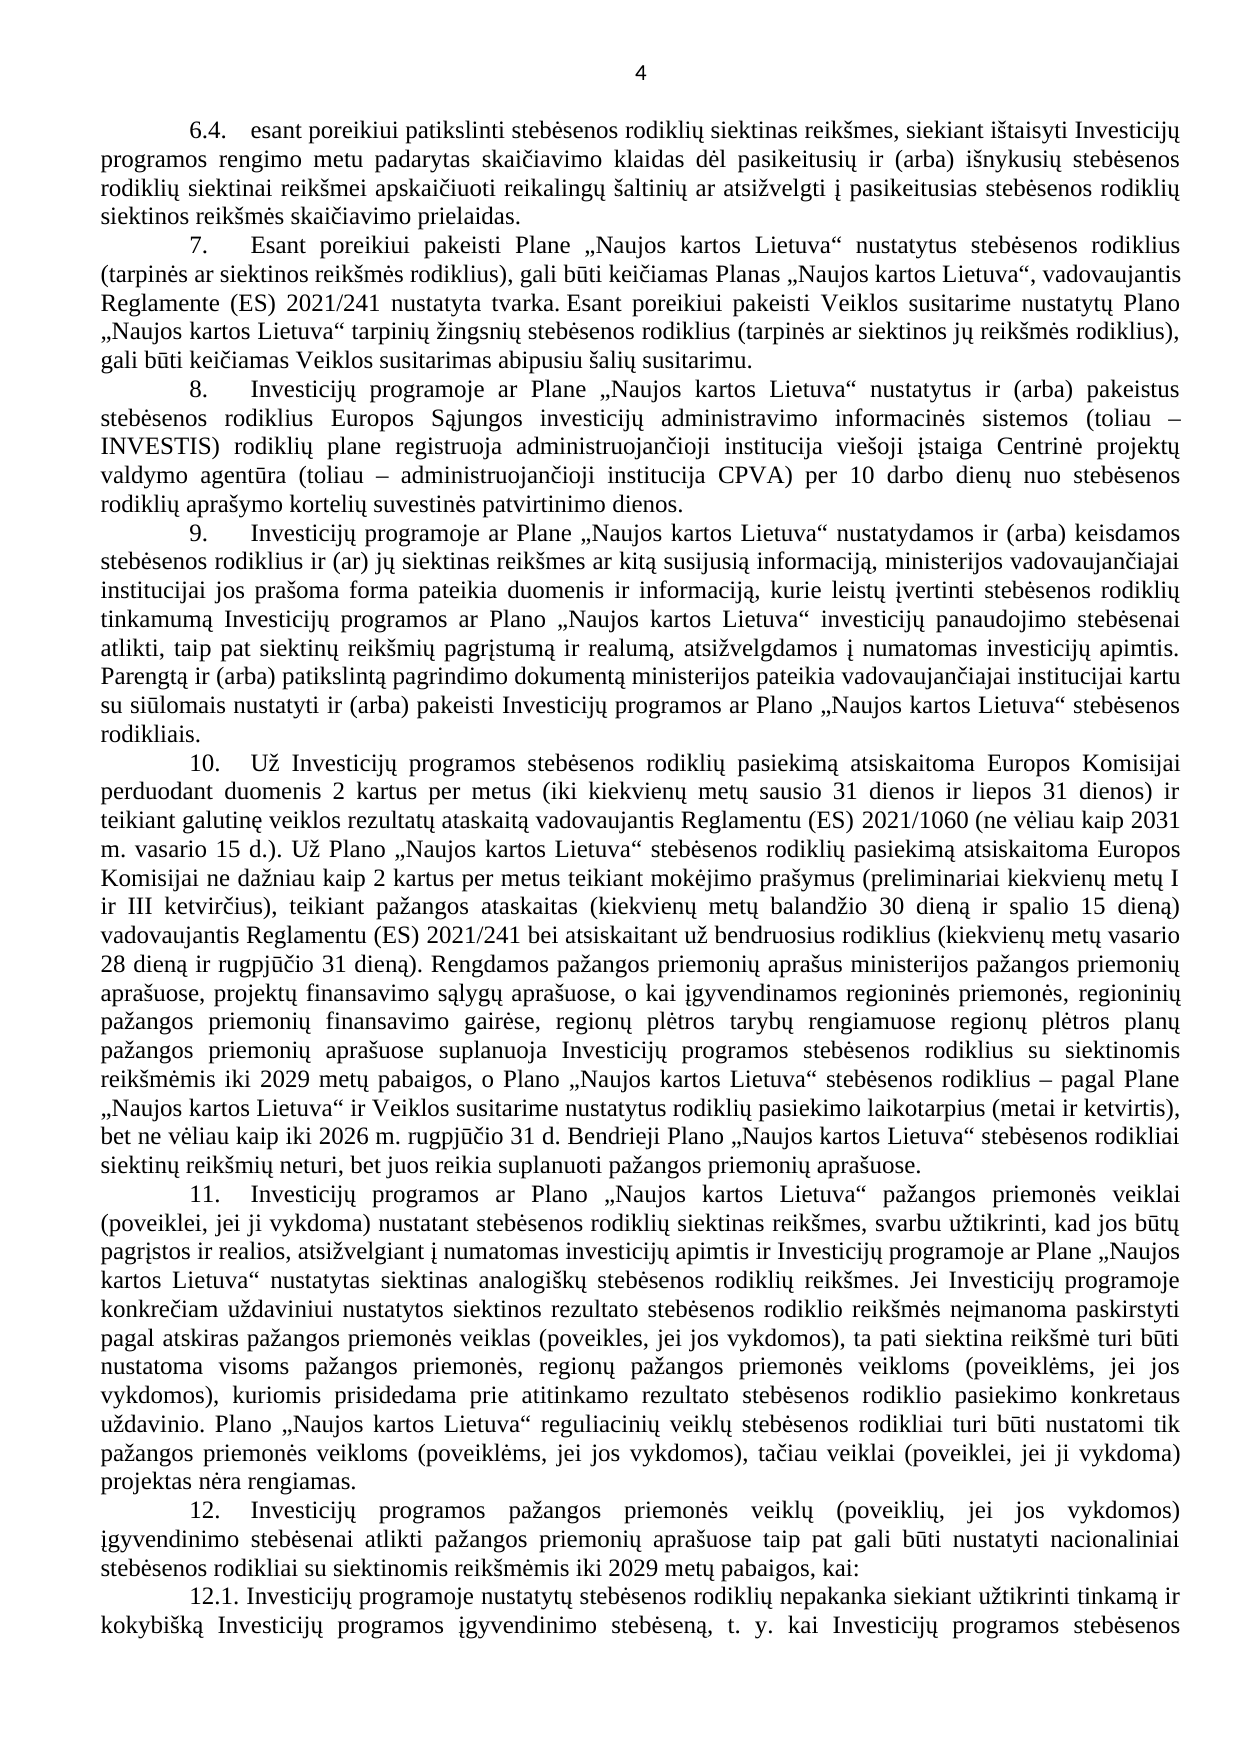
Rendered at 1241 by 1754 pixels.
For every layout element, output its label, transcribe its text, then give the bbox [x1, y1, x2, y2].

text 11. Investicijų programos ar Plano „Naujos kartos Lietuva“ pažangos priemonės veiklai (poveiklei, jei ji vykdoma) nustatant stebėsenos rodiklių siektinas reikšmes, svarbu užtikrinti, kad jos būtų pagrįstos ir realios, atsižvelgiant į numatomas investicijų apimtis ir Investicijų programoje ar Plane „Naujos kartos Lietuva“ nustatytas siektinas analogiškų stebėsenos rodiklių reikšmes. Jei Investicijų programoje konkrečiam uždaviniui nustatytos siektinos rezultato stebėsenos rodiklio reikšmės neįmanoma paskirstyti pagal atskiras pažangos priemonės veiklas (poveikles, jei jos vykdomos), ta pati siektina reikšmė turi būti nustatoma visoms pažangos priemonės, regionų pažangos priemonės veikloms (poveiklėms, jei jos vykdomos), kuriomis prisidedama prie atitinkamo rezultato stebėsenos rodiklio pasiekimo konkretaus uždavinio. Plano „Naujos kartos Lietuva“ reguliacinių veiklų stebėsenos rodikliai turi būti nustatomi tik pažangos priemonės veikloms (poveiklėms, jei jos vykdomos), tačiau veiklai (poveiklei, jei ji vykdoma) projektas nėra rengiamas. [100, 1179, 1181, 1495]
text 9. Investicijų programoje ar Plane „Naujos kartos Lietuva“ nustatydamos ir (arba) keisdamos stebėsenos rodiklius ir (ar) jų siektinas reikšmes ar kitą susijusią informaciją, ministerijos vadovaujančiajai institucijai jos prašoma forma pateikia duomenis ir informaciją, kurie leistų įvertinti stebėsenos rodiklių tinkamumą Investicijų programos ar Plano „Naujos kartos Lietuva“ investicijų panaudojimo stebėsenai atlikti, taip pat siektinų reikšmių pagrįstumą ir realumą, atsižvelgdamos į numatomas investicijų apimtis. Parengtą ir (arba) patikslintą pagrindimo dokumentą ministerijos pateikia vadovaujančiajai institucijai kartu su siūlomais nustatyti ir (arba) pakeisti Investicijų programos ar Plano „Naujos kartos Lietuva“ stebėsenos rodikliais. [100, 518, 1181, 748]
text 6.4. esant poreikiui patikslinti stebėsenos rodiklių siektinas reikšmes, siekiant ištaisyti Investicijų programos rengimo metu padarytas skaičiavimo klaidas dėl pasikeitusių ir (arba) išnykusių stebėsenos rodiklių siektinai reikšmei apskaičiuoti reikalingų šaltinių ar atsižvelgti į pasikeitusias stebėsenos rodiklių siektinos reikšmės skaičiavimo prielaidas. [100, 115, 1181, 230]
text 7. Esant poreikiui pakeisti Plane „Naujos kartos Lietuva“ nustatytus stebėsenos rodiklius (tarpinės ar siektinos reikšmės rodiklius), gali būti keičiamas Planas „Naujos kartos Lietuva“, vadovaujantis Reglamente (ES) 2021/241 nustatyta tvarka. Esant poreikiui pakeisti Veiklos susitarime nustatytų Plano „Naujos kartos Lietuva“ tarpinių žingsnių stebėsenos rodiklius (tarpinės ar siektinos jų reikšmės rodiklius), gali būti keičiamas Veiklos susitarimas abipusiu šalių susitarimu. [100, 230, 1181, 374]
text 12.1. Investicijų programoje nustatytų stebėsenos rodiklių nepakanka siekiant užtikrinti tinkamą ir kokybišką Investicijų programos įgyvendinimo stebėseną, t. y. kai Investicijų programos stebėsenos [100, 1581, 1181, 1639]
text 12. Investicijų programos pažangos priemonės veiklų (poveiklių, jei jos vykdomos) įgyvendinimo stebėsenai atlikti pažangos priemonių aprašuose taip pat gali būti nustatyti nacionaliniai stebėsenos rodikliai su siektinomis reikšmėmis iki 2029 metų pabaigos, kai: [100, 1495, 1181, 1581]
text 10. Už Investicijų programos stebėsenos rodiklių pasiekimą atsiskaitoma Europos Komisijai perduodant duomenis 2 kartus per metus (iki kiekvienų metų sausio 31 dienos ir liepos 31 dienos) ir teikiant galutinę veiklos rezultatų ataskaitą vadovaujantis Reglamentu (ES) 2021/1060 (ne vėliau kaip 2031 m. vasario 15 d.). Už Plano „Naujos kartos Lietuva“ stebėsenos rodiklių pasiekimą atsiskaitoma Europos Komisijai ne dažniau kaip 2 kartus per metus teikiant mokėjimo prašymus (preliminariai kiekvienų metų I ir III ketvirčius), teikiant pažangos ataskaitas (kiekvienų metų balandžio 30 dieną ir spalio 15 dieną) vadovaujantis Reglamentu (ES) 2021/241 bei atsiskaitant už bendruosius rodiklius (kiekvienų metų vasario 28 dieną ir rugpjūčio 31 dieną). Rengdamos pažangos priemonių aprašus ministerijos pažangos priemonių aprašuose, projektų finansavimo sąlygų aprašuose, o kai įgyvendinamos regioninės priemonės, regioninių pažangos priemonių finansavimo gairėse, regionų plėtros tarybų rengiamuose regionų plėtros planų pažangos priemonių aprašuose suplanuoja Investicijų programos stebėsenos rodiklius su siektinomis reikšmėmis iki 2029 metų pabaigos, o Plano „Naujos kartos Lietuva“ stebėsenos rodiklius – pagal Plane „Naujos kartos Lietuva“ ir Veiklos susitarime nustatytus rodiklių pasiekimo laikotarpius (metai ir ketvirtis), bet ne vėliau kaip iki 2026 m. rugpjūčio 31 d. Bendrieji Plano „Naujos kartos Lietuva“ stebėsenos rodikliai siektinų reikšmių neturi, bet juos reikia suplanuoti pažangos priemonių aprašuose. [100, 748, 1181, 1179]
text 8. Investicijų programoje ar Plane „Naujos kartos Lietuva“ nustatytus ir (arba) pakeistus stebėsenos rodiklius Europos Sąjungos investicijų administravimo informacinės sistemos (toliau – INVESTIS) rodiklių plane registruoja administruojančioji institucija viešoji įstaiga Centrinė projektų valdymo agentūra (toliau – administruojančioji institucija CPVA) per 10 darbo dienų nuo stebėsenos rodiklių aprašymo kortelių suvestinės patvirtinimo dienos. [100, 374, 1181, 518]
